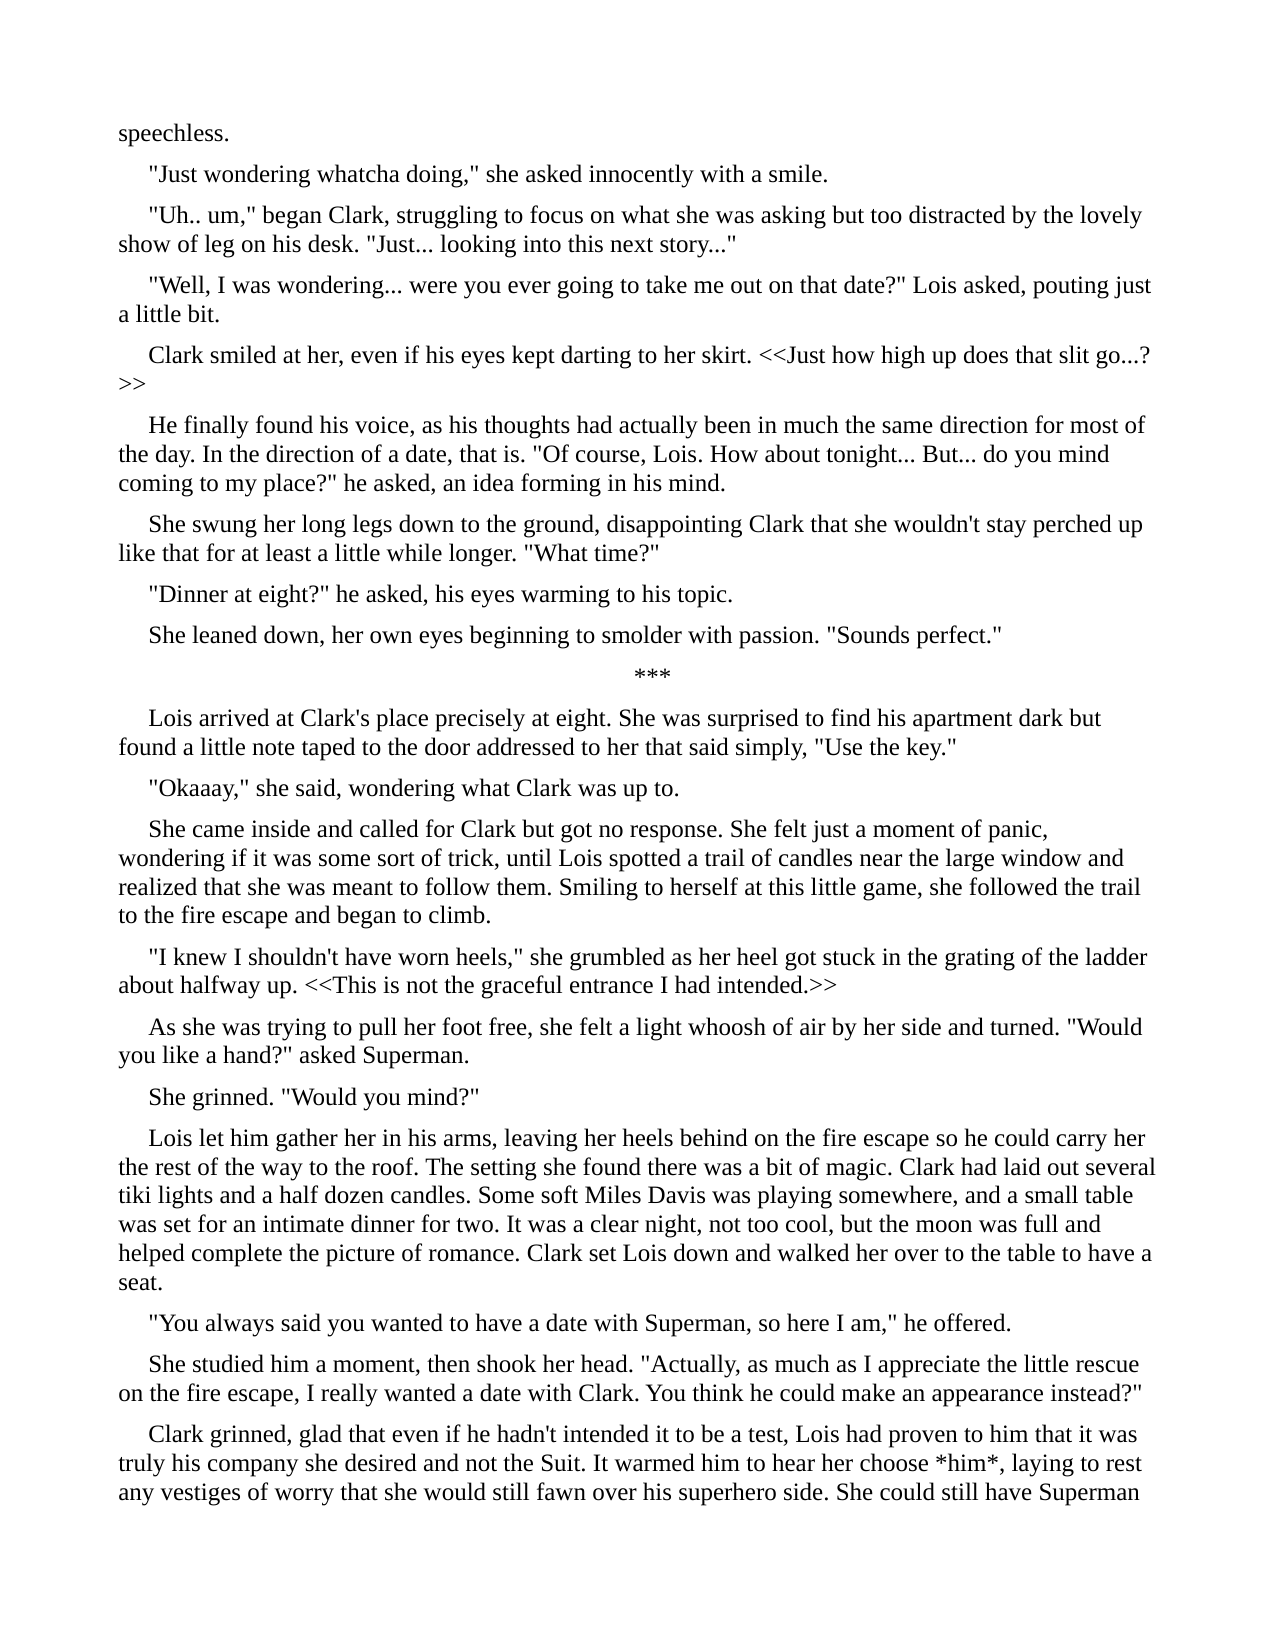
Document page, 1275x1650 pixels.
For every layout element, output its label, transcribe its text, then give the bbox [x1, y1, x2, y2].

text She swung her long legs down to the ground, disappointing Clark that she wouldn't stay perched up like that for at least a little while longer. "What time?" [118, 509, 1157, 567]
text speechless. [118, 118, 1157, 147]
text "Well, I was wondering... were you ever going to take me out on that date?" Lois asked, pouting just a little bit. [118, 271, 1157, 328]
text "Okaaay," she said, wondering what Clark was up to. [118, 773, 1157, 802]
text Clark smiled at her, even if his eyes kept darting to her skirt. <<Just how high up does that slit go...?>> [118, 341, 1157, 398]
text She grinned. "Would you mind?" [118, 1082, 1157, 1111]
text Clark grinned, glad that even if he hadn't intended it to be a test, Lois had proven to him that it was truly his company she desired and not the Suit. It warmed him to hear her choose *him*, laying to rest any vestiges of worry that she would still fawn over his superhero side. She could still have Superman [118, 1419, 1157, 1506]
text "Uh.. um," began Clark, struggling to focus on what she was asking but too distracted by the lovely show of leg on his desk. "Just... looking into this next story..." [118, 201, 1157, 258]
text He finally found his voice, as his thoughts had actually been in much the same direction for most of the day. In the direction of a date, that is. "Of course, Lois. How about tonight... But... do you mind coming to my place?" he asked, an idea forming in his mind. [118, 411, 1157, 497]
text She studied him a moment, then shook her head. "Actually, as much as I appreciate the little rescue on the fire escape, I really wanted a date with Clark. You think he could make an appearance instead?" [118, 1349, 1157, 1407]
text Lois arrived at Clark's place precisely at eight. She was surprised to find his apartment dark but found a little note taped to the door addressed to her that said simply, "Use the key." [118, 703, 1157, 761]
text She leaned down, her own eyes beginning to smolder with passion. "Sounds perfect." [118, 621, 1157, 649]
text "You always said you wanted to have a date with Superman, so here I am," he offered. [118, 1308, 1157, 1337]
text "Dinner at eight?" he asked, his eyes warming to his topic. [118, 579, 1157, 608]
text As she was trying to pull her foot free, she felt a light whoosh of air by her side and turned. "Would you like a hand?" asked Superman. [118, 1012, 1157, 1069]
text "I knew I shouldn't have worn heels," she grumbled as her heel got stuck in the grating of the ladder about halfway up. <<This is not the graceful entrance I had intended.>> [118, 942, 1157, 999]
text *** [118, 662, 1157, 691]
text Lois let him gather her in his arms, leaving her heels behind on the fire escape so he could carry her the rest of the way to the roof. The setting she found there was a bit of magic. Clark had laid out several tiki lights and a half dozen candles. Some soft Miles Davis was playing somewhere, and a small table was set for an intimate dinner for two. It was a clear night, not too cool, but the moon was full and helped complete the picture of romance. Clark set Lois down and walked her over to the table to have a seat. [118, 1123, 1157, 1296]
text "Just wondering whatcha doing," she asked innocently with a smile. [118, 159, 1157, 188]
text She came inside and called for Clark but got no response. She felt just a moment of panic, wondering if it was some sort of trick, until Lois spotted a trail of candles near the large window and realized that she was meant to follow them. Smiling to herself at this little game, she followed the trail to the fire escape and began to climb. [118, 814, 1157, 929]
